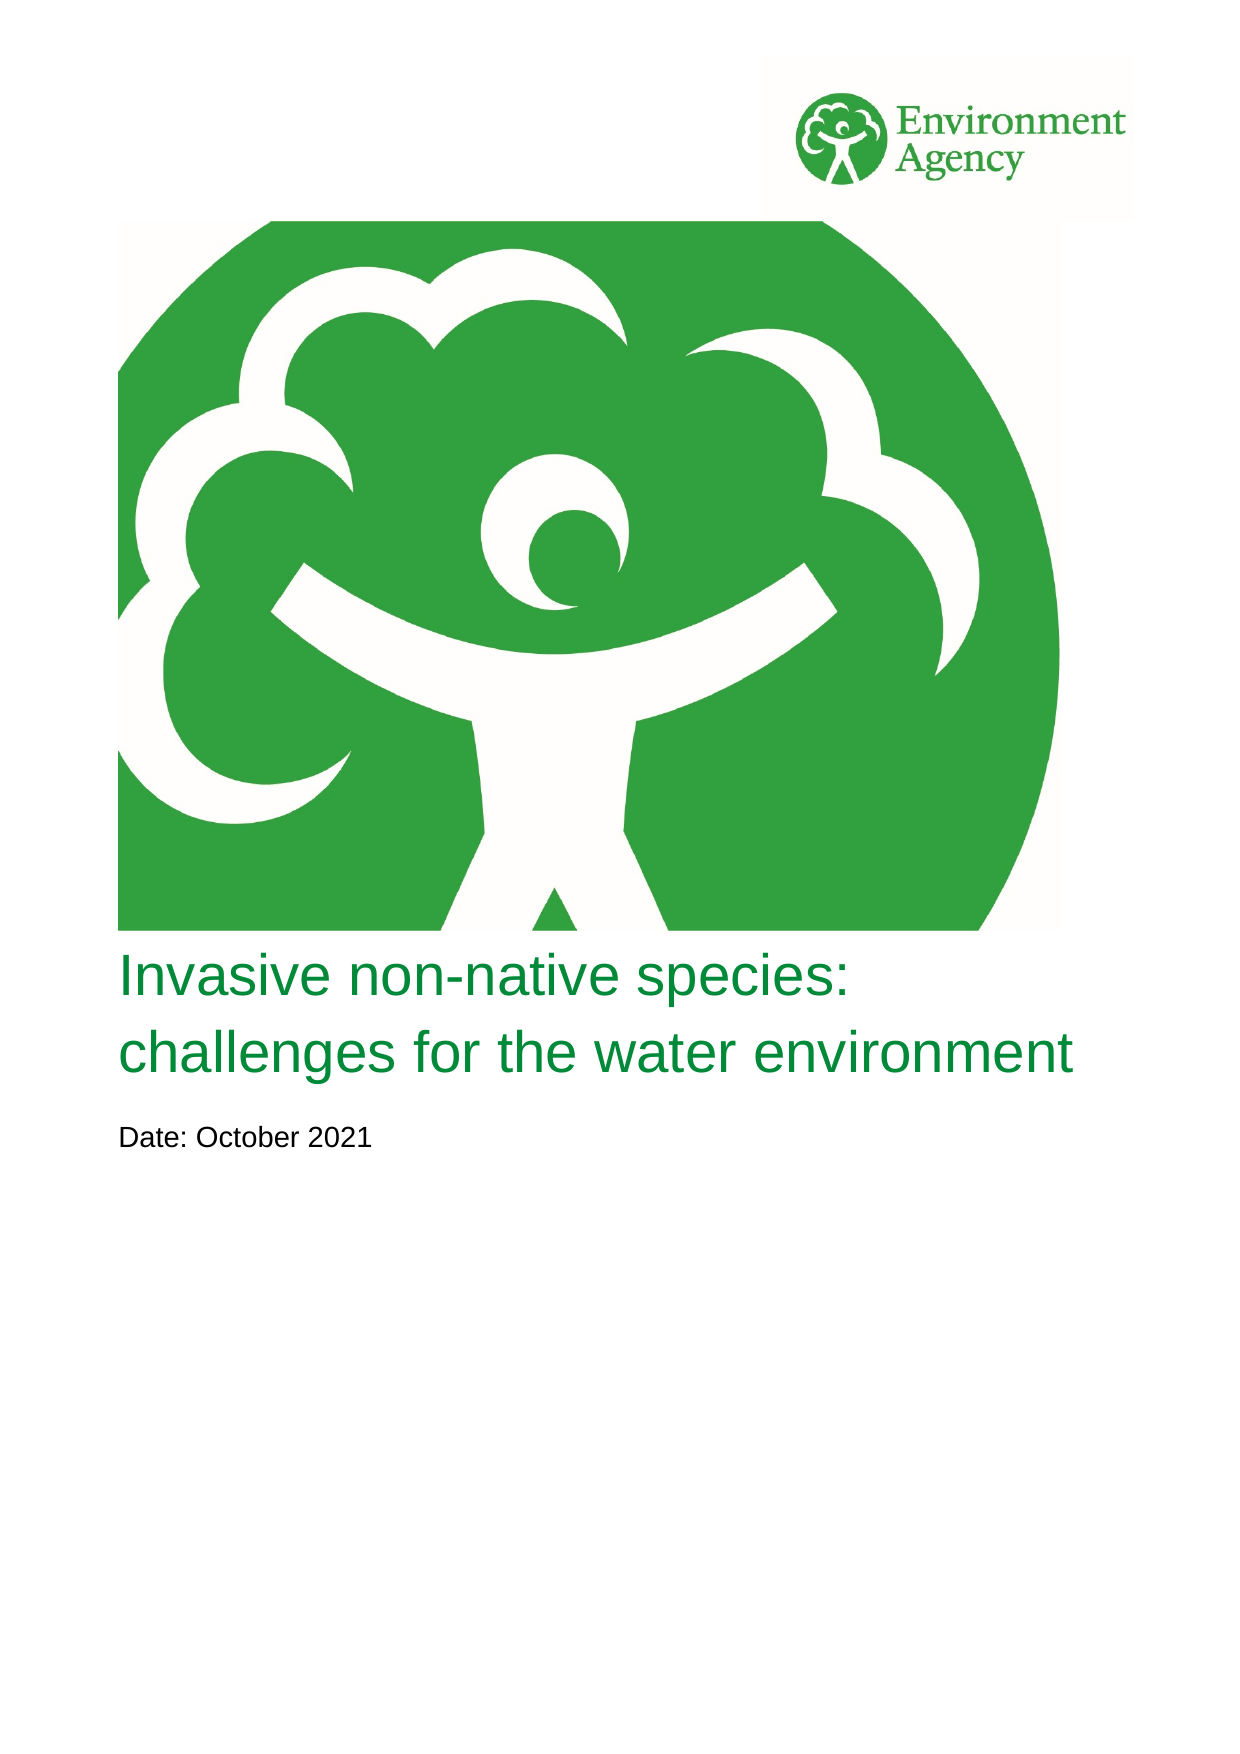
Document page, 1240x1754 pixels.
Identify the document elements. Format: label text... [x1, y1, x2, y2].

text Date: October 2021 [118, 1120, 1121, 1153]
subtitle Invasive non-native species: challenges for the water environment [118, 239, 1121, 1085]
